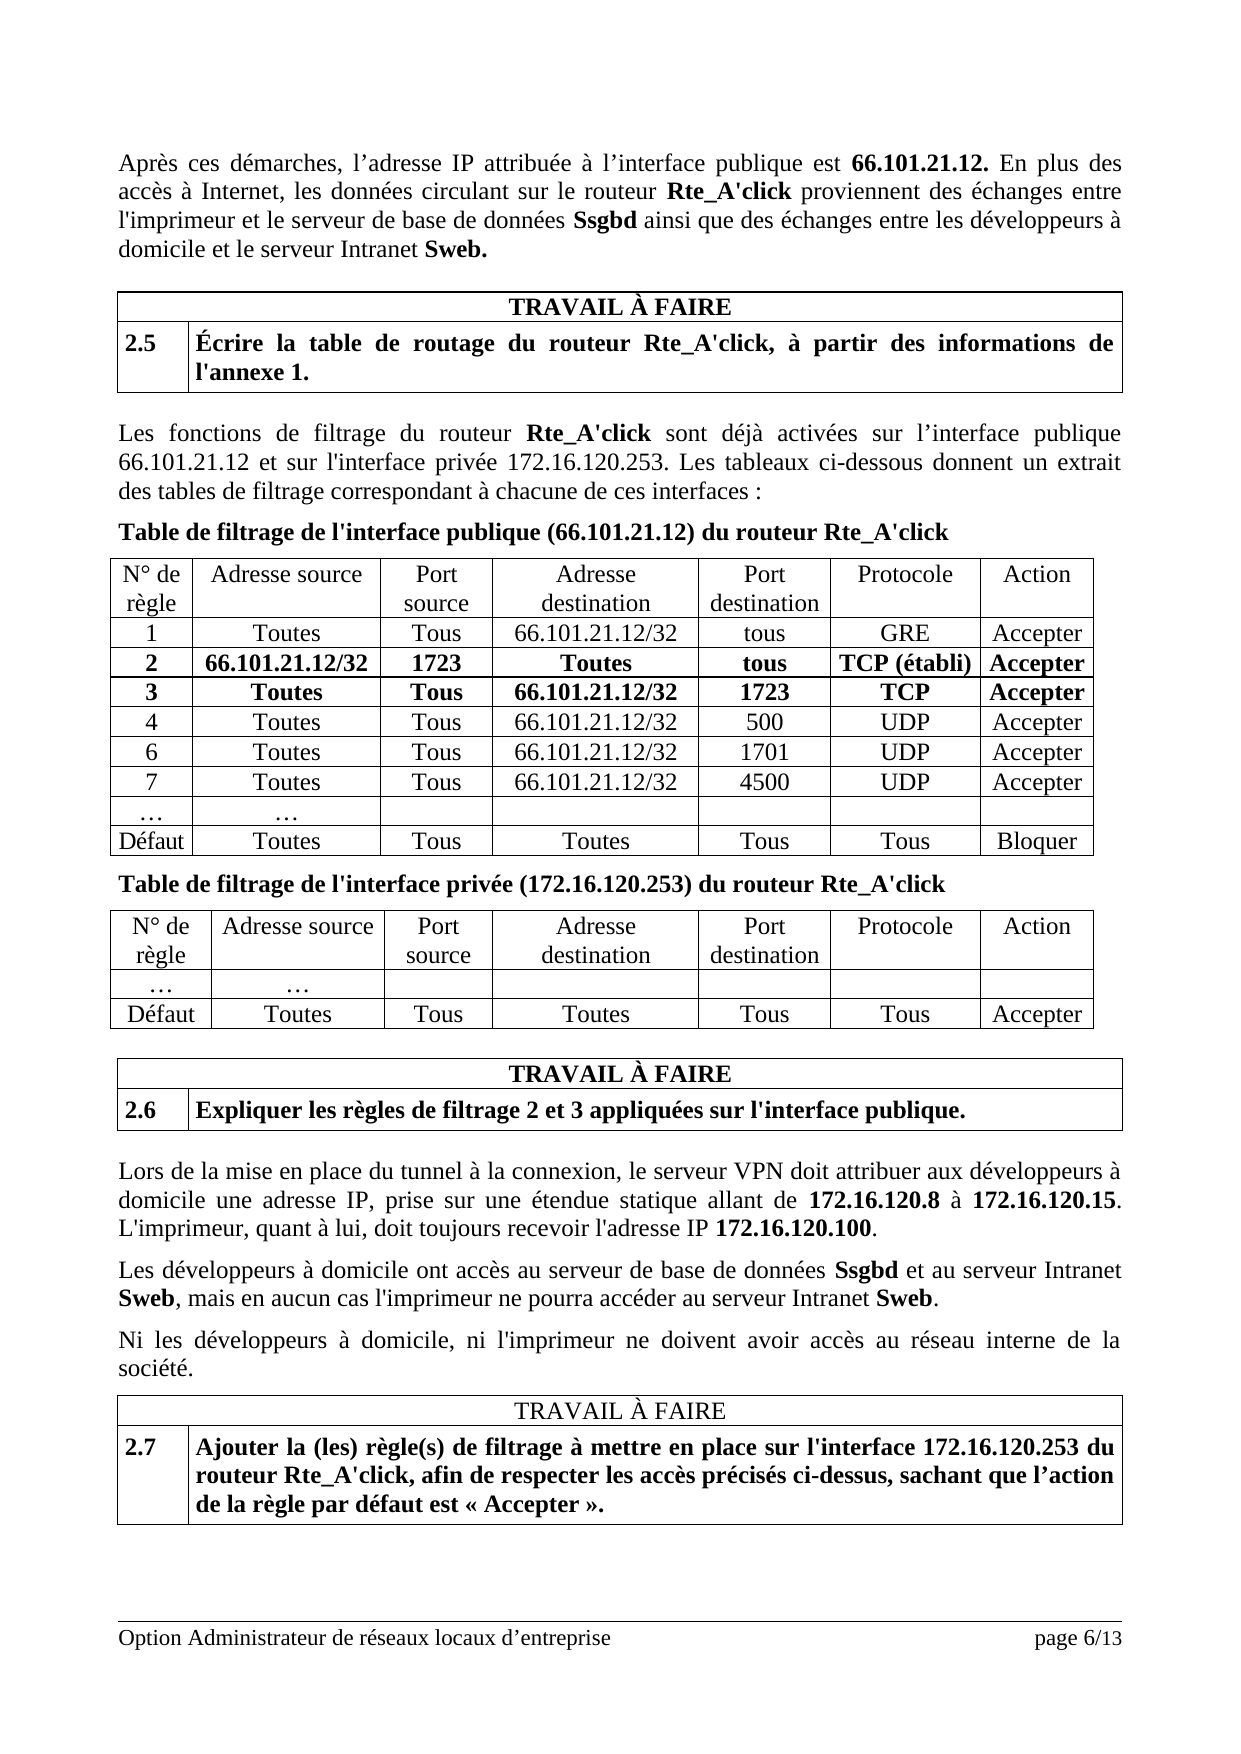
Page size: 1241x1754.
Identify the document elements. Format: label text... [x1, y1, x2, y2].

table_cell Ajouter la (les) règle(s) de filtrage à mettre en place sur l'interface 172.16.120.253 du routeur Rte_A'click, afin de respecter les accès précisés ci-dessus, sachant que l’action de la règle par défaut est « Accepter ». [189, 1426, 1122, 1524]
table_cell 2.6 [118, 1089, 188, 1130]
table_cell [493, 797, 698, 825]
text Table de filtrage de l'interface privée (172.16.120.253) du routeur Rte_A'click [118, 869, 1122, 897]
table_cell [831, 797, 980, 825]
table_cell Tous [831, 826, 980, 855]
table_cell Tous [385, 999, 492, 1028]
table_header Port destination [699, 559, 830, 617]
table_cell [699, 797, 830, 825]
table_cell UDP [831, 737, 980, 766]
table_cell Toutes [193, 737, 380, 766]
table_cell [381, 797, 492, 825]
table_cell 1723 [381, 648, 492, 676]
table_cell Tous [831, 999, 980, 1028]
table_header Adresse destination [493, 911, 698, 968]
table_cell 1701 [699, 737, 830, 766]
table_cell 7 [111, 767, 192, 796]
table_cell tous [699, 618, 830, 647]
table_cell [831, 970, 980, 998]
text Les développeurs à domicile ont accès au serveur de base de données Ssgbd et au serveur Intranet Sweb, mais en aucun cas l'imprimeur ne pourra accéder au serveur Intranet Sweb. [118, 1255, 1122, 1312]
table_cell … [212, 970, 384, 998]
table_cell Tous [699, 999, 830, 1028]
table_header Adresse source [212, 911, 384, 968]
table_header Adresse destination [493, 559, 698, 617]
text Ni les développeurs à domicile, ni l'imprimeur ne doivent avoir accès au réseau interne de la société. [118, 1325, 1122, 1382]
text Lors de la mise en place du tunnel à la connexion, le serveur VPN doit attribuer aux développeurs à domicile une adresse IP, prise sur une étendue statique allant de 172.16.120.8 à 172.16.120.15. L'imprimeur, quant à lui, doit toujours recevoir l'adresse IP 172.16.120.100. [118, 1156, 1122, 1242]
table_cell Défaut [111, 826, 192, 855]
table_cell Accepter [981, 678, 1093, 706]
table_header Port source [381, 559, 492, 617]
table_cell 66.101.21.12/32 [493, 737, 698, 766]
table_cell 66.101.21.12/32 [193, 648, 380, 676]
table_cell … [111, 797, 192, 825]
table_cell 1723 [699, 678, 830, 706]
table_cell 1 [111, 618, 192, 647]
table_cell 6 [111, 737, 192, 766]
table_cell Toutes [193, 826, 380, 855]
text Table de filtrage de l'interface publique (66.101.21.12) du routeur Rte_A'click [118, 517, 1122, 546]
table_cell Écrire la table de routage du routeur Rte_A'click, à partir des informations de l'annexe 1. [189, 322, 1122, 392]
table_cell TCP [831, 678, 980, 706]
table_cell Toutes [193, 707, 380, 736]
table_cell Toutes [493, 826, 698, 855]
table_cell TCP (établi) [831, 648, 980, 676]
table_header N° de règle [111, 559, 192, 617]
text Après ces démarches, l’adresse IP attribuée à l’interface publique est 66.101.21.12. En plus des accès à Internet, les données circulant sur le routeur Rte_A'click proviennent des échanges entre l'imprimeur et le serveur de base de données Ssgbd ainsi que des échanges entre les développeurs à domicile et le serveur Intranet Sweb. [118, 148, 1122, 263]
table_header TRAVAIL À FAIRE [118, 1059, 1122, 1088]
table_cell [981, 797, 1093, 825]
table_cell Tous [381, 826, 492, 855]
table_cell Toutes [212, 999, 384, 1028]
table_header Protocole [831, 559, 980, 617]
table_cell Accepter [981, 767, 1093, 796]
table_cell Toutes [493, 999, 698, 1028]
table_header Protocole [831, 911, 980, 968]
table_cell Accepter [981, 707, 1093, 736]
table_header Action [981, 559, 1093, 617]
table_cell Bloquer [981, 826, 1093, 855]
table_cell Expliquer les règles de filtrage 2 et 3 appliquées sur l'interface publique. [189, 1089, 1122, 1130]
table_header Port source [385, 911, 492, 968]
table_cell 66.101.21.12/32 [493, 767, 698, 796]
table_cell [699, 970, 830, 998]
table_cell Défaut [111, 999, 211, 1028]
table_header Adresse source [193, 559, 380, 617]
table_cell Toutes [193, 767, 380, 796]
table_header TRAVAIL À FAIRE [118, 1396, 1122, 1424]
table_cell 3 [111, 678, 192, 706]
text Les fonctions de filtrage du routeur Rte_A'click sont déjà activées sur l’interface publique 66.101.21.12 et sur l'interface privée 172.16.120.253. Les tableaux ci-dessous donnent un extrait des tables de filtrage correspondant à chacune de ces interfaces : [118, 418, 1122, 504]
table_cell Tous [381, 678, 492, 706]
table_cell 2.7 [118, 1426, 188, 1524]
table_cell [981, 970, 1093, 998]
table_cell 66.101.21.12/32 [493, 618, 698, 647]
table_cell GRE [831, 618, 980, 647]
table_header TRAVAIL À FAIRE [118, 293, 1122, 321]
table_cell Tous [381, 737, 492, 766]
table_cell Tous [699, 826, 830, 855]
table_cell Accepter [981, 737, 1093, 766]
table_cell … [111, 970, 211, 998]
table_cell 4 [111, 707, 192, 736]
table_cell Accepter [981, 999, 1093, 1028]
table_cell Accepter [981, 618, 1093, 647]
table_cell [493, 970, 698, 998]
table_cell [385, 970, 492, 998]
table_cell Tous [381, 767, 492, 796]
table_cell tous [699, 648, 830, 676]
table_cell 500 [699, 707, 830, 736]
table_cell UDP [831, 707, 980, 736]
table_cell 66.101.21.12/32 [493, 678, 698, 706]
table_cell Accepter [981, 648, 1093, 676]
table_cell 4500 [699, 767, 830, 796]
table_cell … [193, 797, 380, 825]
table_cell 66.101.21.12/32 [493, 707, 698, 736]
table_cell Tous [381, 618, 492, 647]
table_cell UDP [831, 767, 980, 796]
table_cell 2 [111, 648, 192, 676]
table_cell Toutes [193, 678, 380, 706]
table_cell Toutes [493, 648, 698, 676]
table_cell 2.5 [118, 322, 188, 392]
table_cell Toutes [193, 618, 380, 647]
table_cell Tous [381, 707, 492, 736]
table_header N° de règle [111, 911, 211, 968]
table_header Port destination [699, 911, 830, 968]
table_header Action [981, 911, 1093, 968]
